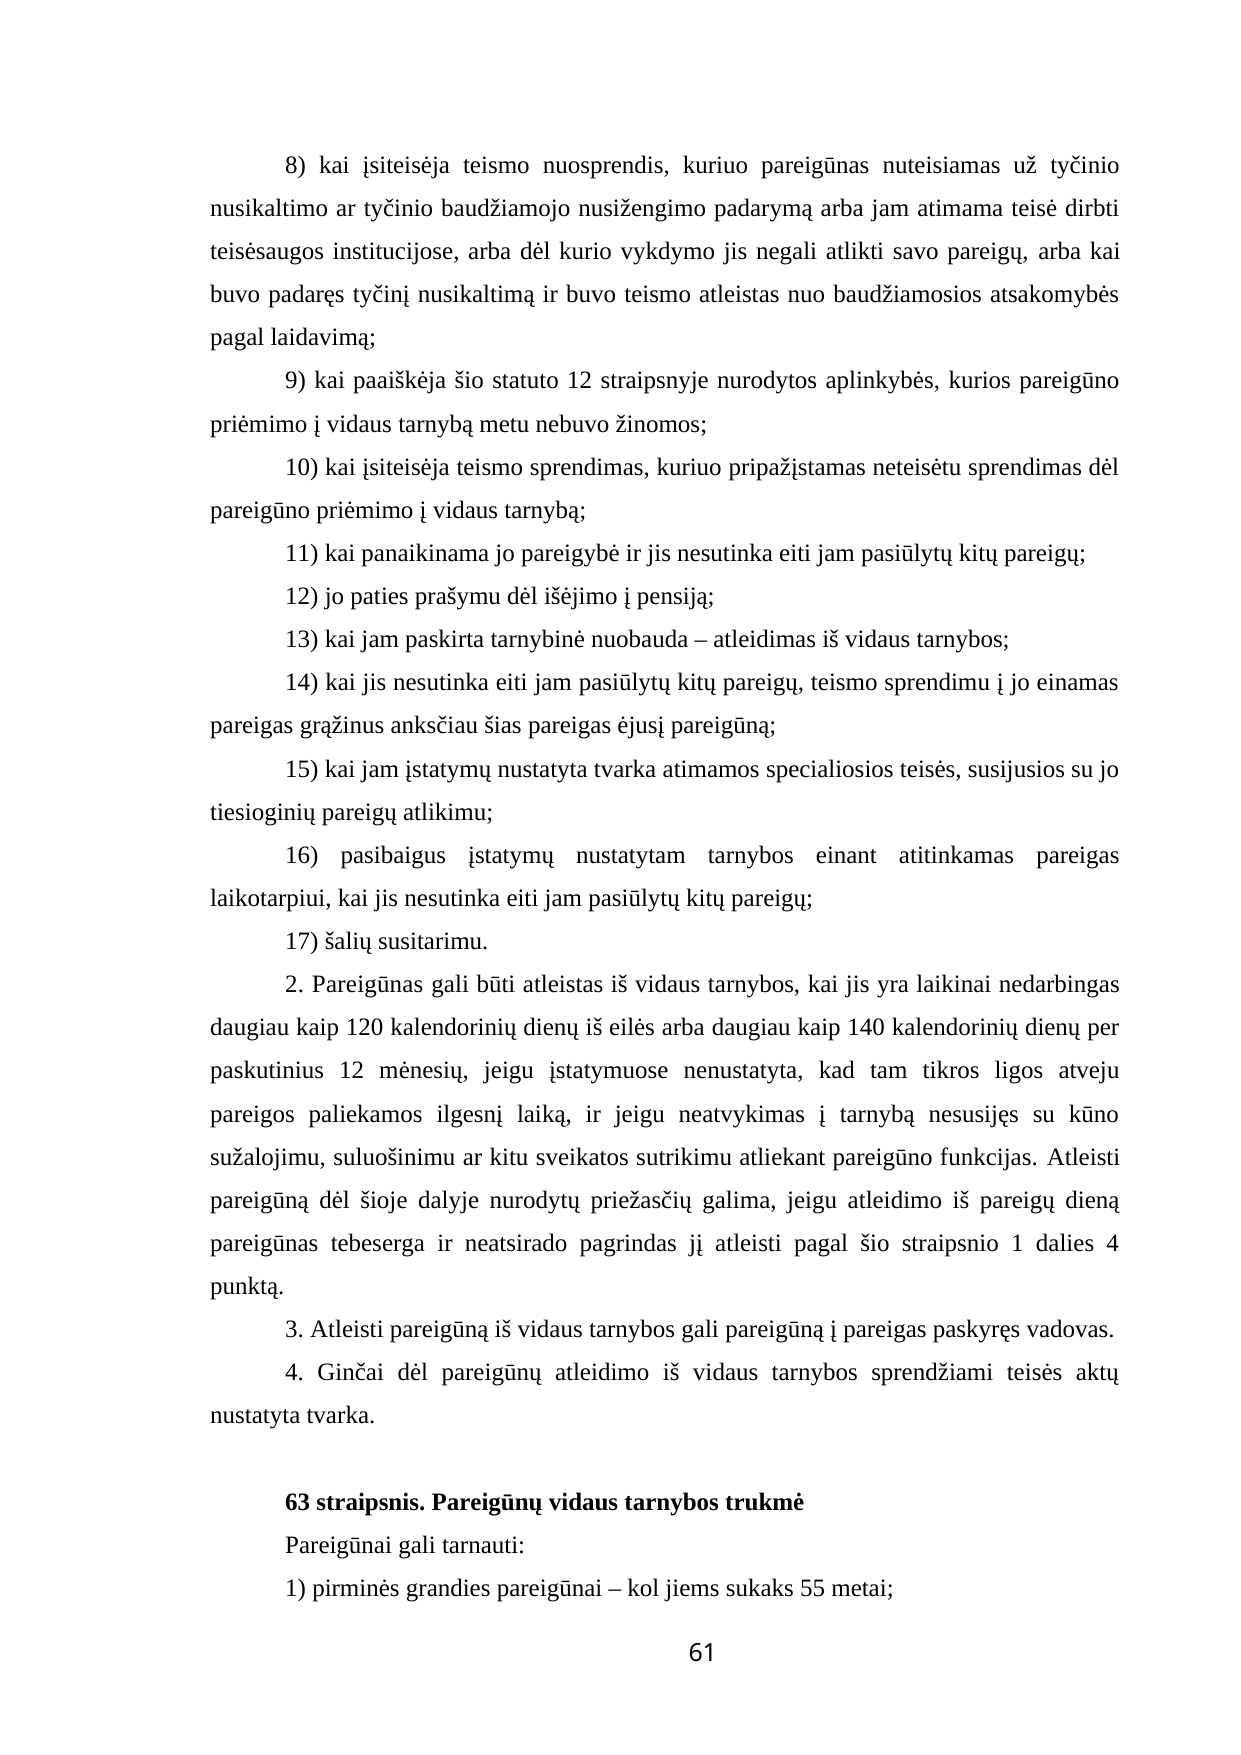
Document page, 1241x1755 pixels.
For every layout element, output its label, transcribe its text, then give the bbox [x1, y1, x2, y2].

text Pareigūnai gali tarnauti: [210, 1530, 1120, 1559]
text 15) kai jam įstatymų nustatyta tvarka atimamos specialiosios teisės, susijusios su jo tiesioginių pareigų atlikimu; [210, 754, 1120, 826]
text 16) pasibaigus įstatymų nustatytam tarnybos einant atitinkamas pareigas laikotarpiui, kai jis nesutinka eiti jam pasiūlytų kitų pareigų; [210, 840, 1120, 912]
text 11) kai panaikinama jo pareigybė ir jis nesutinka eiti jam pasiūlytų kitų pareigų; [210, 538, 1120, 567]
text 4. Ginčai dėl pareigūnų atleidimo iš vidaus tarnybos sprendžiami teisės aktų nustatyta tvarka. [210, 1357, 1120, 1429]
text 3. Atleisti pareigūną iš vidaus tarnybos gali pareigūną į pareigas paskyręs vadovas. [210, 1314, 1120, 1343]
text 2. Pareigūnas gali būti atleistas iš vidaus tarnybos, kai jis yra laikinai nedarbingas daugiau kaip 120 kalendorinių dienų iš eilės arba daugiau kaip 140 kalendorinių dienų per paskutinius 12 mėnesių, jeigu įstatymuose nenustatyta, kad tam tikros ligos atveju pareigos paliekamos ilgesnį laiką, ir jeigu neatvykimas į tarnybą nesusijęs su kūno sužalojimu, suluošinimu ar kitu sveikatos sutrikimu atliekant pareigūno funkcijas. Atleisti pareigūną dėl šioje dalyje nurodytų priežasčių galima, jeigu atleidimo iš pareigų dieną pareigūnas tebeserga ir neatsirado pagrindas jį atleisti pagal šio straipsnio 1 dalies 4 punktą. [210, 969, 1120, 1300]
text 1) pirminės grandies pareigūnai – kol jiems sukaks 55 metai; [210, 1573, 1120, 1602]
text 10) kai įsiteisėja teismo sprendimas, kuriuo pripažįstamas neteisėtu sprendimas dėl pareigūno priėmimo į vidaus tarnybą; [210, 452, 1120, 524]
text 13) kai jam paskirta tarnybinė nuobauda – atleidimas iš vidaus tarnybos; [210, 624, 1120, 653]
text 63 straipsnis. Pareigūnų vidaus tarnybos trukmė [210, 1487, 1120, 1516]
text 17) šalių susitarimu. [210, 926, 1120, 955]
text 12) jo paties prašymu dėl išėjimo į pensiją; [210, 581, 1120, 610]
text 9) kai paaiškėja šio statuto 12 straipsnyje nurodytos aplinkybės, kurios pareigūno priėmimo į vidaus tarnybą metu nebuvo žinomos; [210, 366, 1120, 437]
text 14) kai jis nesutinka eiti jam pasiūlytų kitų pareigų, teismo sprendimu į jo einamas pareigas grąžinus anksčiau šias pareigas ėjusį pareigūną; [210, 667, 1120, 739]
text 8) kai įsiteisėja teismo nuosprendis, kuriuo pareigūnas nuteisiamas už tyčinio nusikaltimo ar tyčinio baudžiamojo nusižengimo padarymą arba jam atimama teisė dirbti teisėsaugos institucijose, arba dėl kurio vykdymo jis negali atlikti savo pareigų, arba kai buvo padaręs tyčinį nusikaltimą ir buvo teismo atleistas nuo baudžiamosios atsakomybės pagal laidavimą; [210, 150, 1120, 351]
